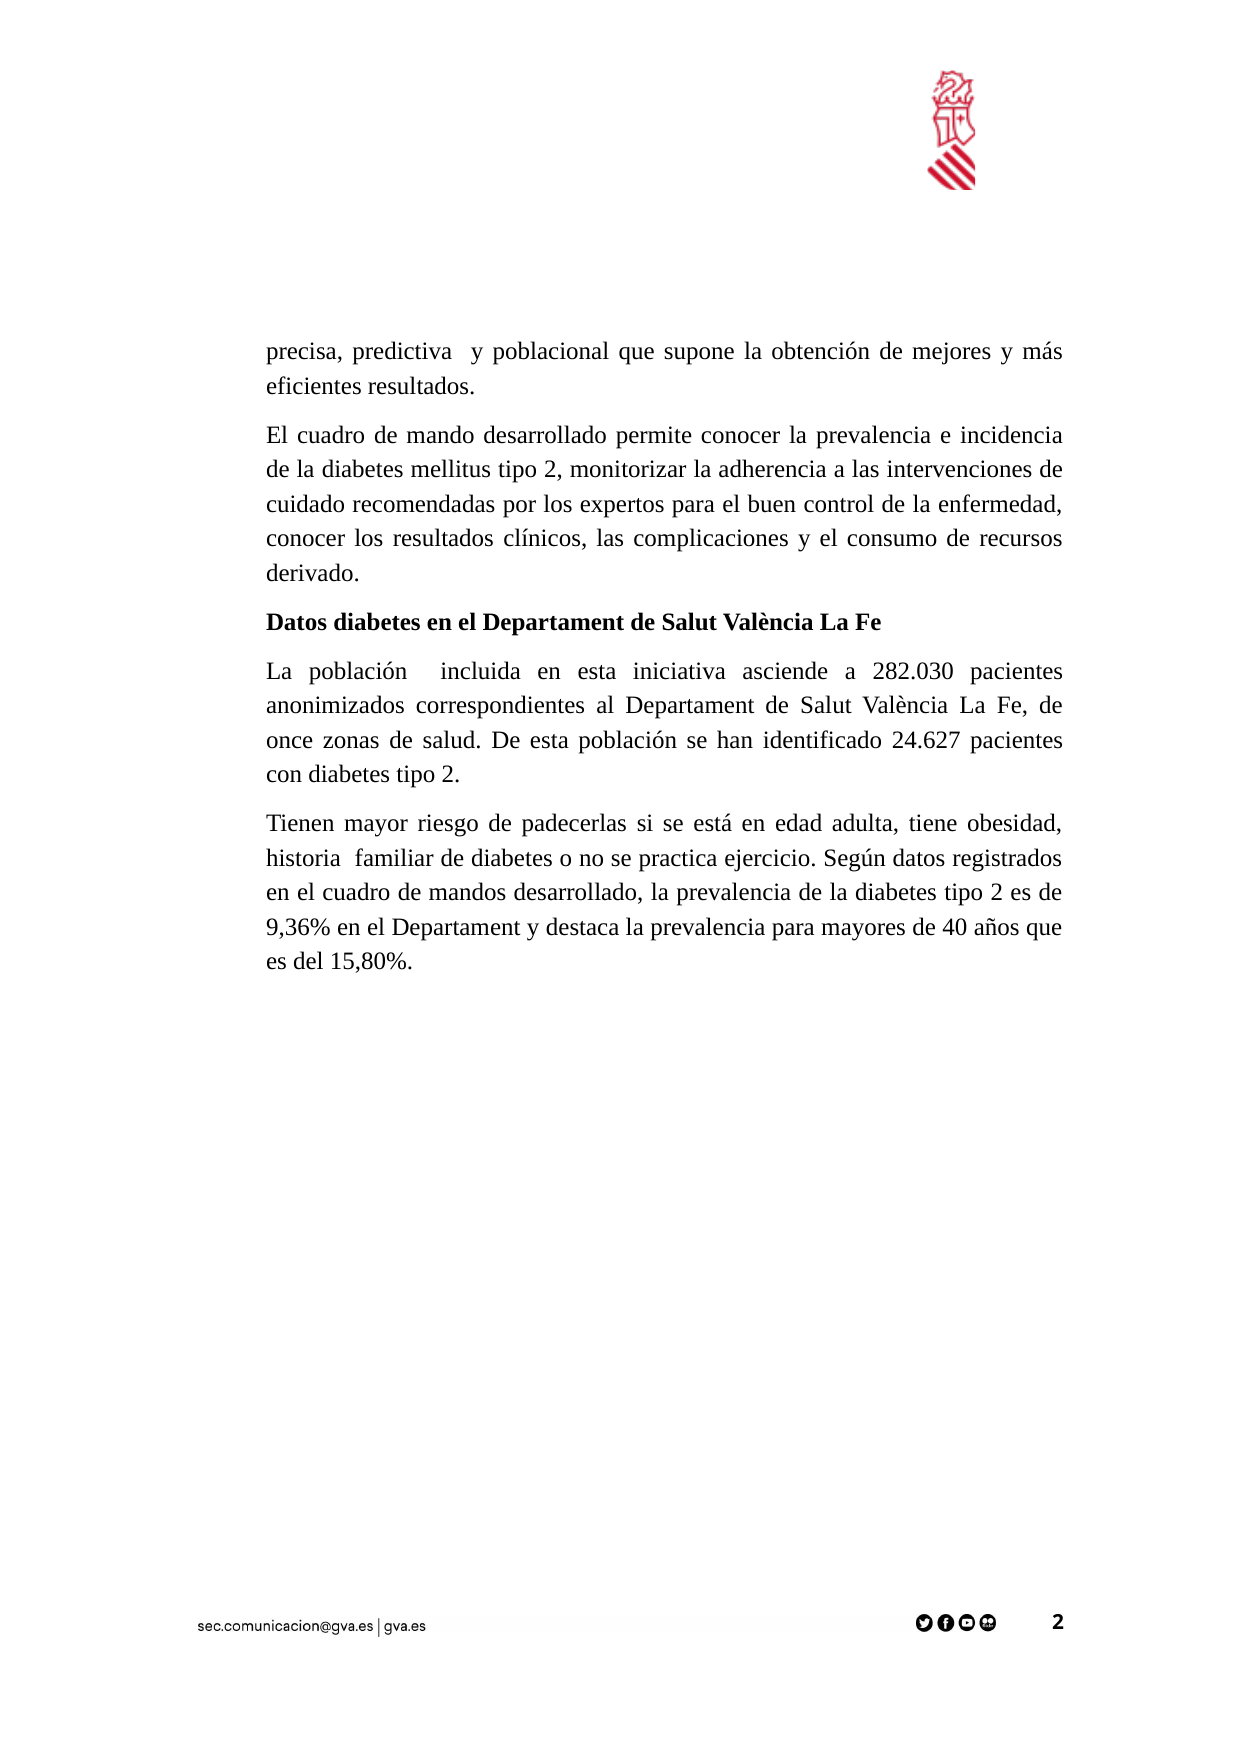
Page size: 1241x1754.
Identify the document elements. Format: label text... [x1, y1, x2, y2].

text Tienen mayor riesgo de padecerlas si se está en edad adulta, tiene obesidad, historia familiar de diabetes o no se practica ejercicio. Según datos registrados en el cuadro de mandos desarrollado, la prevalencia de la diabetes tipo 2 es de 9,36% en el Departament y destaca la prevalencia para mayores de 40 años que es del 15,80%. [266, 808, 1064, 975]
text precisa, predictiva y poblacional que supone la obtención de mejores y más eficientes resultados. [266, 336, 1064, 400]
picture [198, 1614, 996, 1637]
text El cuadro de mando desarrollado permite conocer la prevalencia e incidencia de la diabetes mellitus tipo 2, monitorizar la adherencia a las intervenciones de cuidado recomendadas por los expertos para el buen control de la enfermedad, conocer los resultados clínicos, las complicaciones y el consumo de recursos derivado. [266, 420, 1064, 587]
text Datos diabetes en el Departament de Salut València La Fe [266, 607, 1064, 636]
text La población incluida en esta iniciativa asciende a 282.030 pacientes anonimizados correspondientes al Departament de Salut València La Fe, de once zonas de salud. De esta población se han identificado 24.627 pacientes con diabetes tipo 2. [266, 656, 1064, 788]
